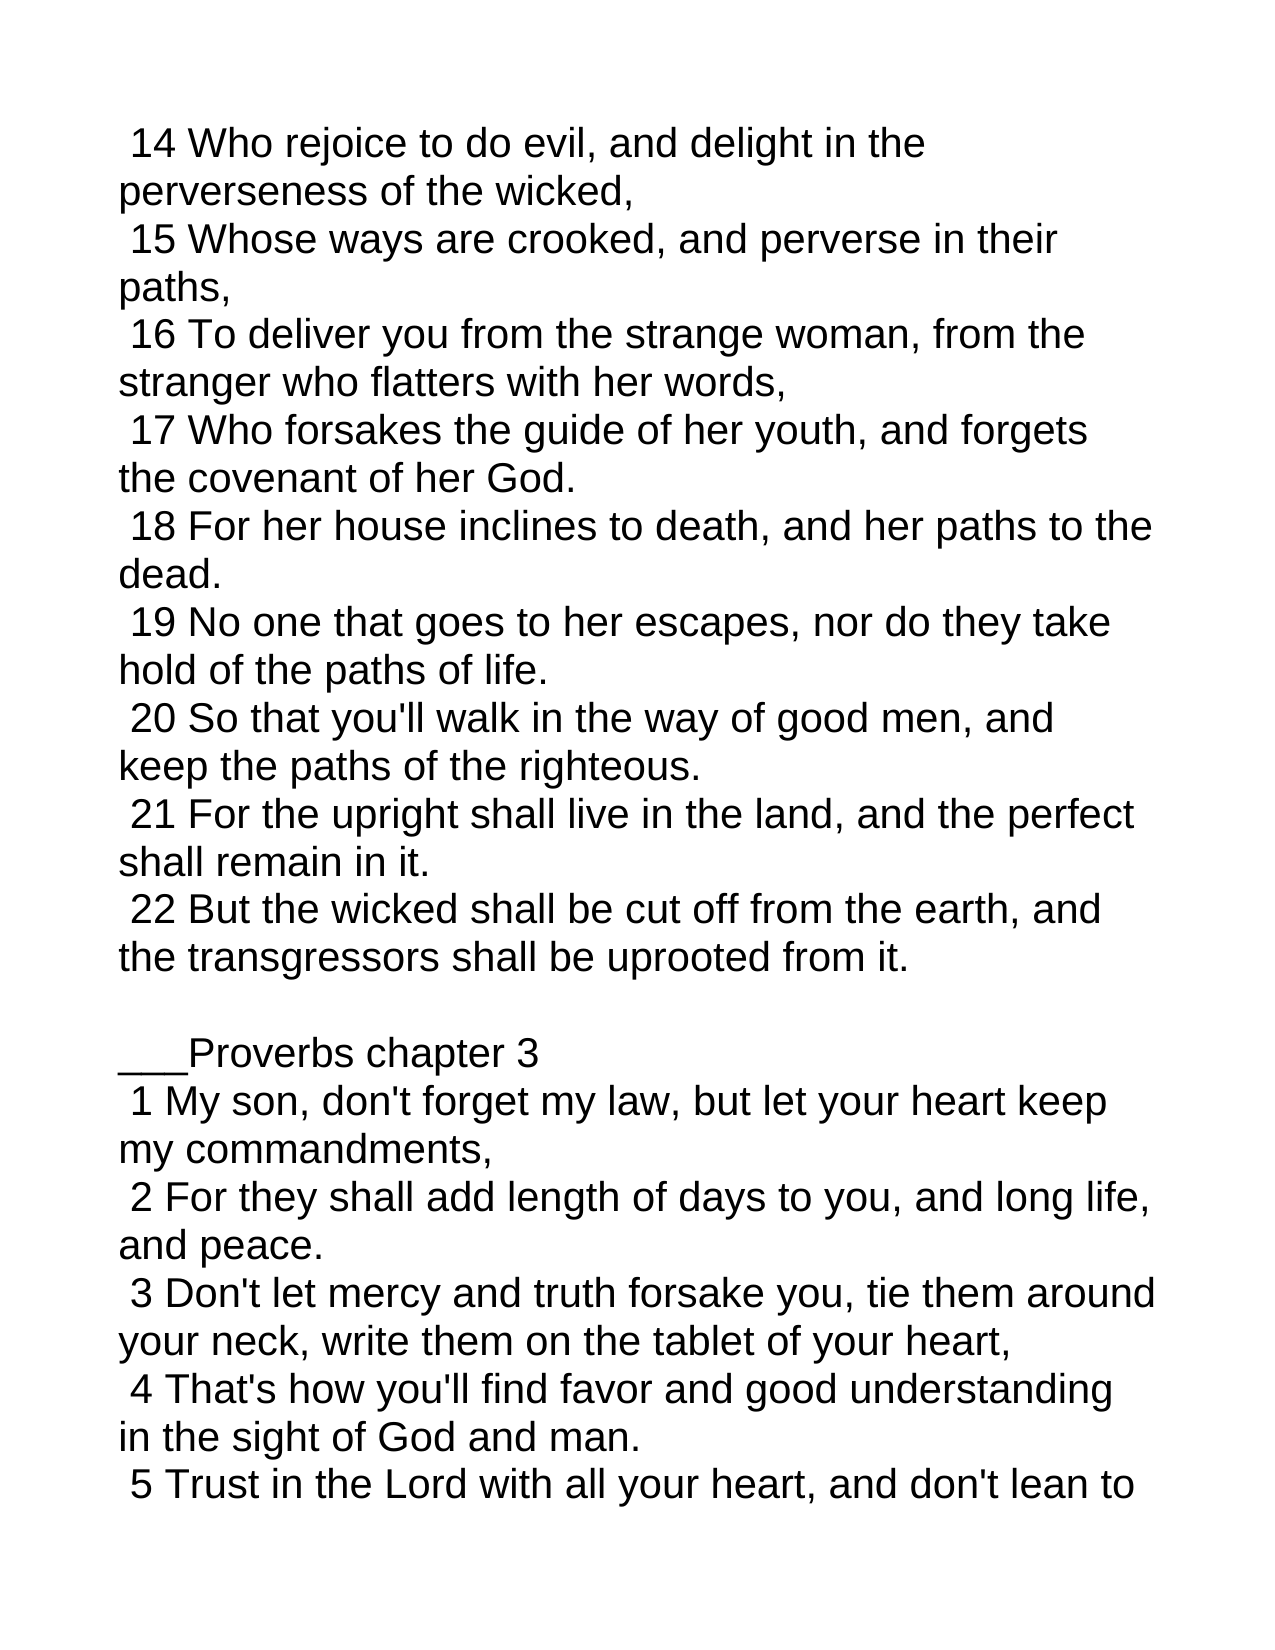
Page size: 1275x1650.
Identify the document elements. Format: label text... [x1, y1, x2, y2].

text 2 For they shall add length of days to you, and long life, and peace. [118, 1172, 1157, 1268]
text 3 Don't let mercy and truth forsake you, tie them around your neck, write them on the tablet of your heart, [118, 1268, 1157, 1364]
text ___Proverbs chapter 3 [118, 1028, 1157, 1076]
text 22 But the wicked shall be cut off from the earth, and the transgressors shall be uprooted from it. [118, 885, 1157, 981]
text 16 To deliver you from the strange woman, from the stranger who flatters with her words, [118, 310, 1157, 406]
text 5 Trust in the Lord with all your heart, and don't lean to [118, 1460, 1157, 1508]
text 1 My son, don't forget my law, but let your heart keep my commandments, [118, 1076, 1157, 1172]
text 19 No one that goes to her escapes, nor do they take hold of the paths of life. [118, 597, 1157, 693]
text 21 For the upright shall live in the land, and the perfect shall remain in it. [118, 789, 1157, 885]
text 4 That's how you'll find favor and good understanding in the sight of God and man. [118, 1364, 1157, 1460]
text 17 Who forsakes the guide of her youth, and forgets the covenant of her God. [118, 406, 1157, 501]
text 15 Whose ways are crooked, and perverse in their paths, [118, 214, 1157, 310]
text 14 Who rejoice to do evil, and delight in the perverseness of the wicked, [118, 118, 1157, 214]
text 18 For her house inclines to death, and her paths to the dead. [118, 501, 1157, 597]
text 20 So that you'll walk in the way of good men, and keep the paths of the righteous. [118, 693, 1157, 789]
